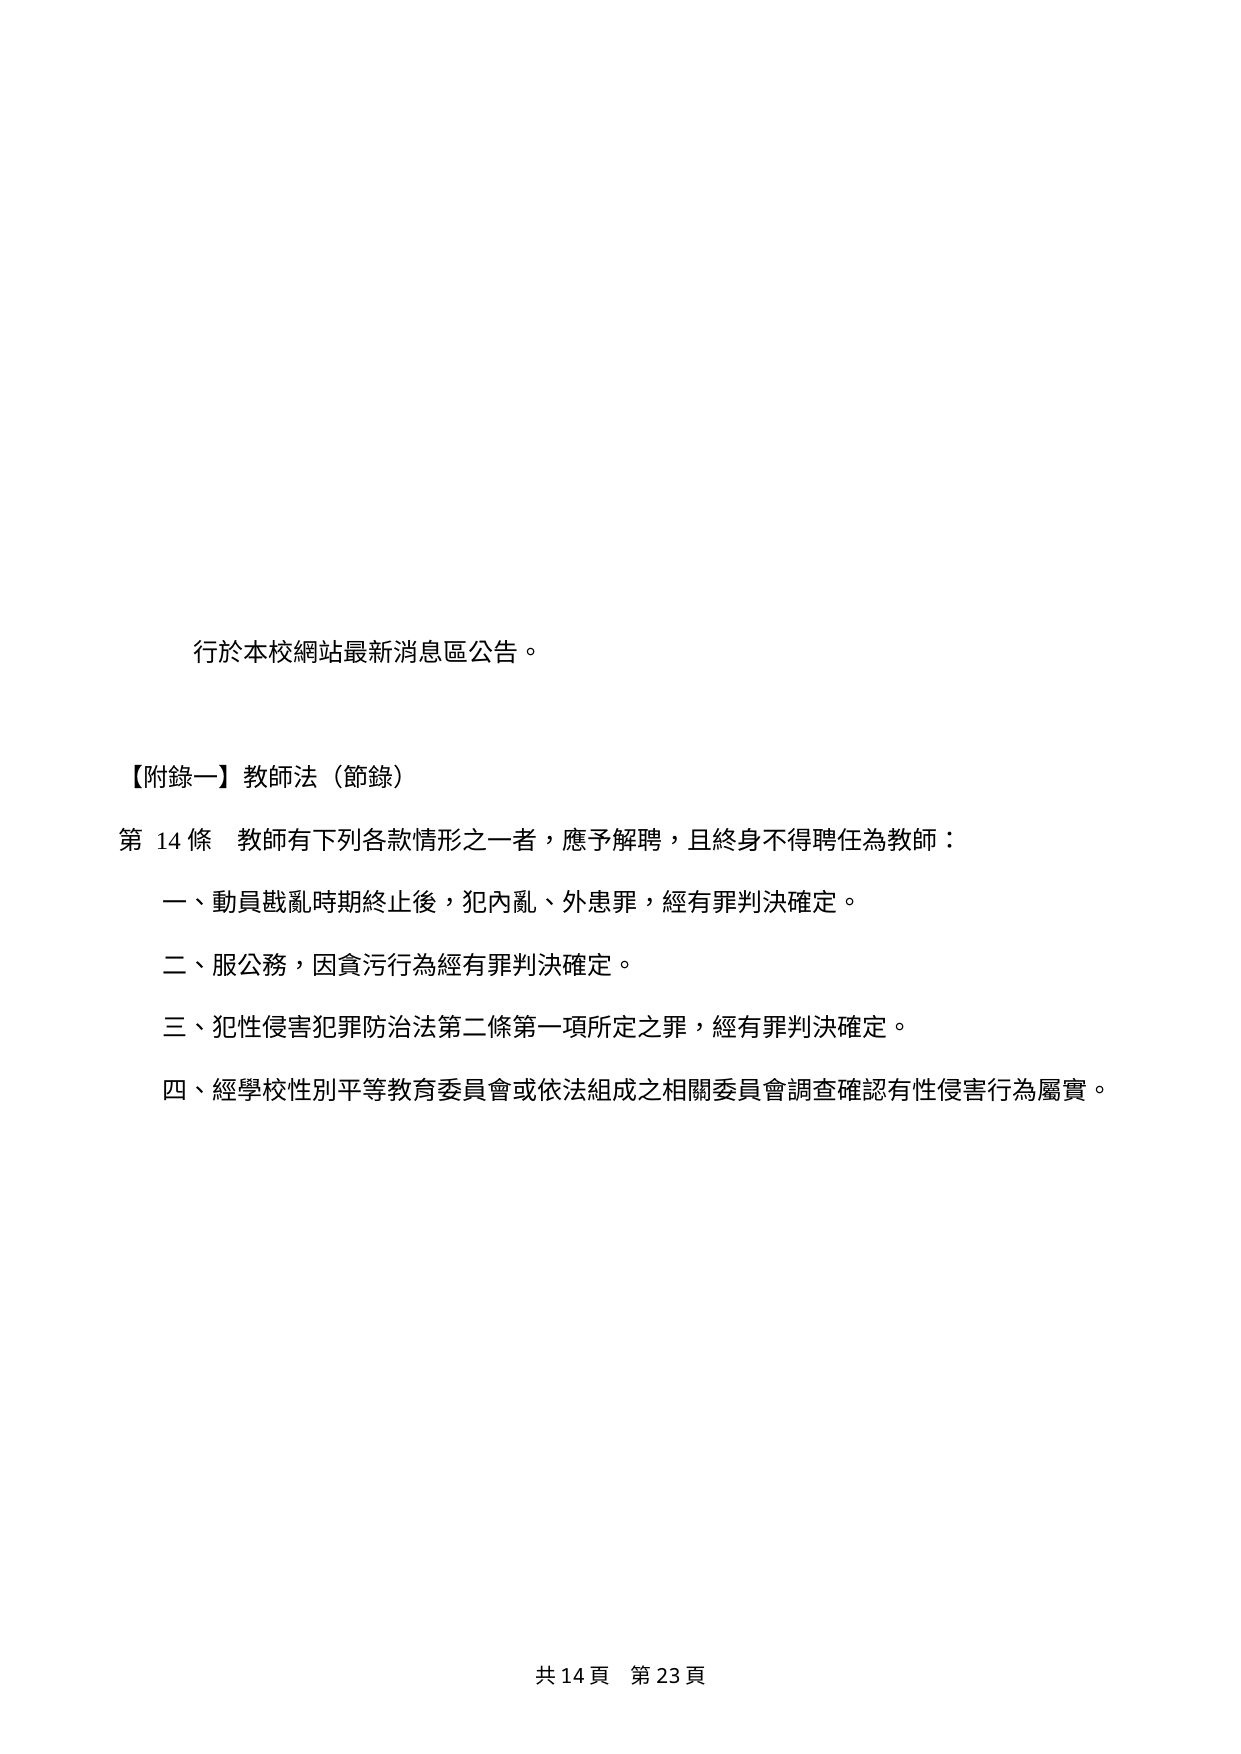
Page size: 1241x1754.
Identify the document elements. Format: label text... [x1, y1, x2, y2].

text 四、經學校性別平等教育委員會或依法組成之相關委員會調查確認有性侵害行為屬實。 [118, 1047, 1122, 1109]
text 三、犯性侵害犯罪防治法第二條第一項所定之罪，經有罪判決確定。 [118, 984, 1122, 1047]
text 二、服公務，因貪污行為經有罪判決確定。 [118, 922, 1122, 984]
text 一、動員戡亂時期終止後，犯內亂、外患罪，經有罪判決確定。 [118, 859, 1122, 922]
text 行於本校網站最新消息區公告。 [118, 609, 1122, 672]
text 第 14 條 教師有下列各款情形之一者，應予解聘，且終身不得聘任為教師： [118, 797, 1122, 859]
text 【附錄一】教師法（節錄） [118, 734, 1122, 797]
